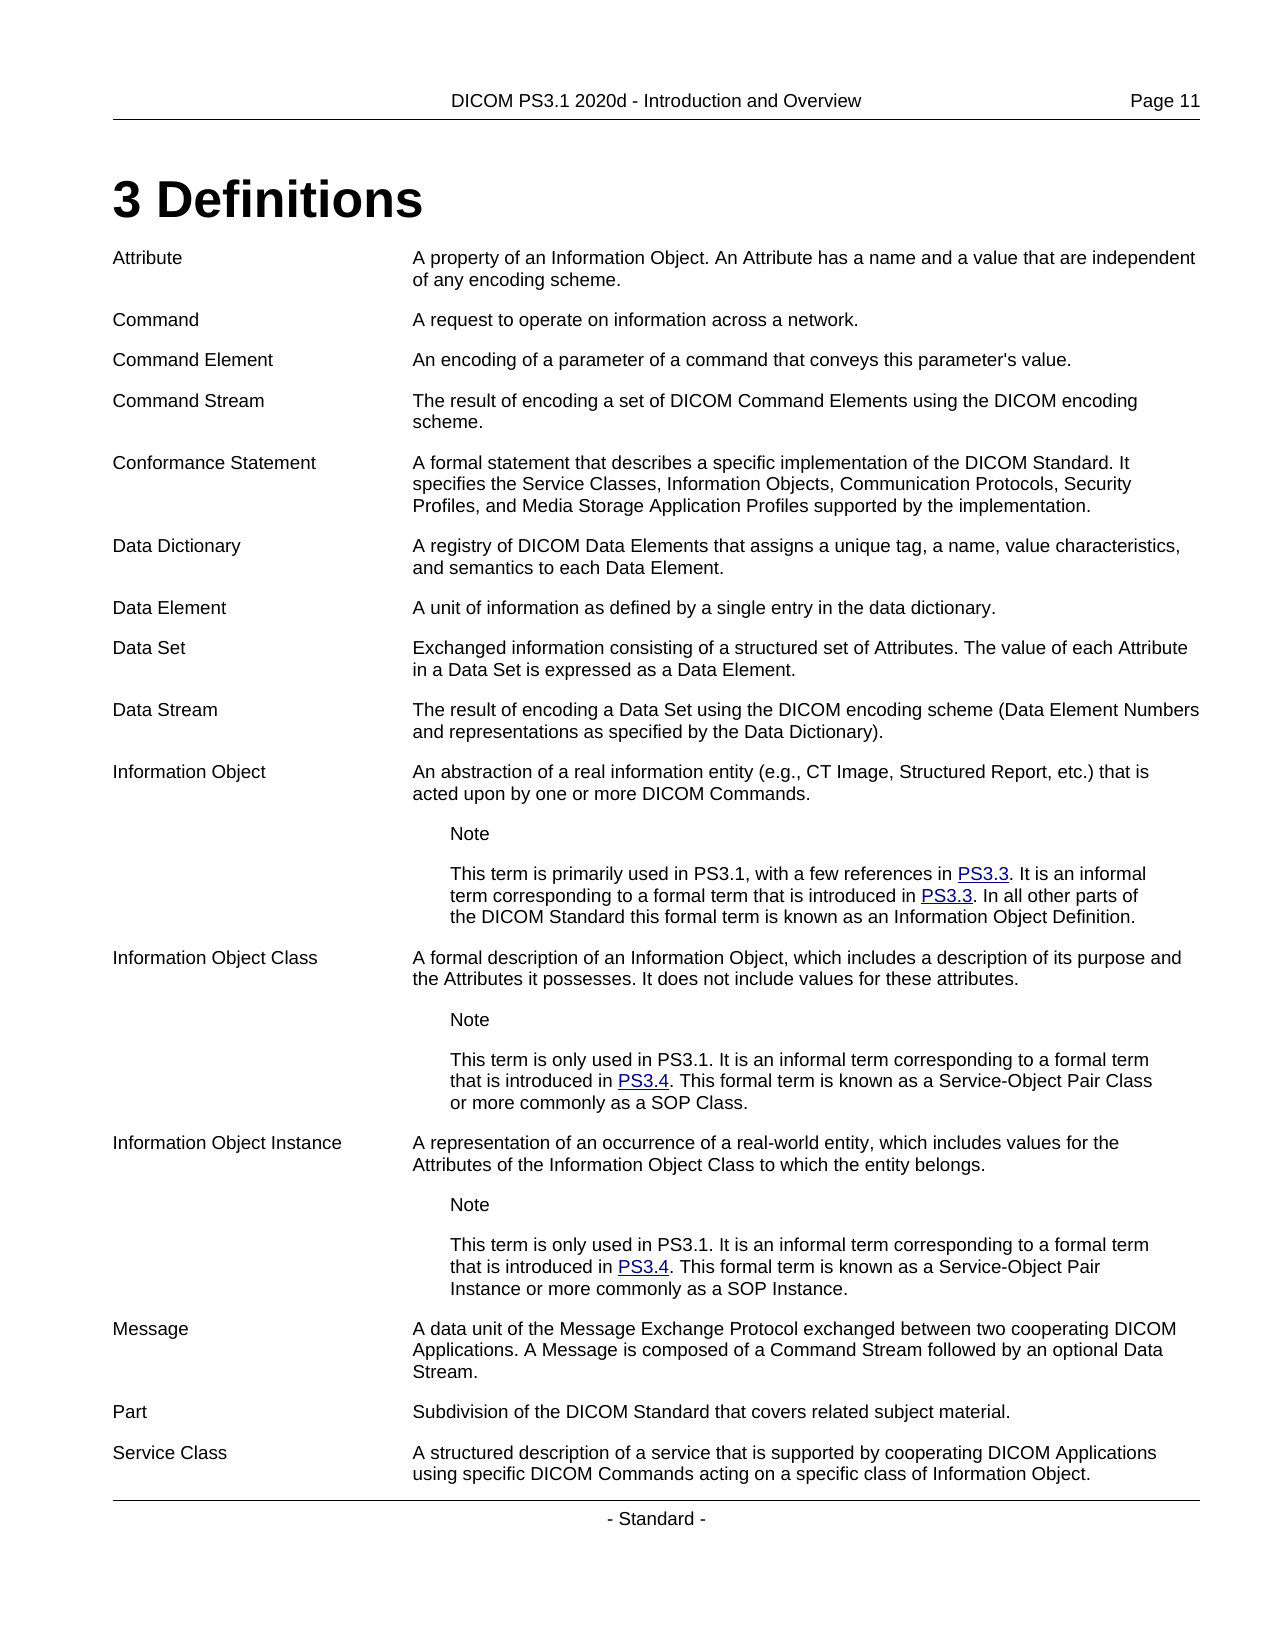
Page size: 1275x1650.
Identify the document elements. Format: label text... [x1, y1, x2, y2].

text Command Element An encoding of a parameter of a command that conveys this parameter's value. [112, 349, 1200, 371]
text Part Subdivision of the DICOM Standard that covers related subject material. [112, 1401, 1200, 1423]
text Message A data unit of the Message Exchange Protocol exchanged between two cooperating DICOM Applications. A Message is composed of a Command Stream followed by an optional Data Stream. [112, 1318, 1200, 1382]
text This term is only used in PS3.1. It is an informal term corresponding to a formal term that is introduced in PS3.4. This formal term is known as a Service-Object Pair Class or more commonly as a SOP Class. [450, 1049, 1162, 1113]
text Note [450, 823, 1162, 844]
text This term is primarily used in PS3.1, with a few references in PS3.3. It is an informal term corresponding to a formal term that is introduced in PS3.3. In all other parts of the DICOM Standard this formal term is known as an Information Object Definition. [450, 863, 1162, 928]
text Note [450, 1008, 1162, 1030]
text Data Element A unit of information as defined by a single entry in the data dictionary. [112, 597, 1200, 618]
text Command Stream The result of encoding a set of DICOM Command Elements using the DICOM encoding scheme. [112, 389, 1200, 433]
text Command A request to operate on information across a network. [112, 309, 1200, 331]
text This term is only used in PS3.1. It is an informal term corresponding to a formal term that is introduced in PS3.4. This formal term is known as a Service-Object Pair Instance or more commonly as a SOP Instance. [450, 1234, 1162, 1299]
text Data Dictionary A registry of DICOM Data Elements that assigns a unique tag, a name, value characteristics, and semantics to each Data Element. [112, 535, 1200, 578]
text Data Set Exchanged information consisting of a structured set of Attributes. The value of each Attribute in a Data Set is expressed as a Data Element. [112, 637, 1200, 680]
text Information Object Class A formal description of an Information Object, which includes a description of its purpose and the Attributes it possesses. It does not include values for these attributes. [112, 946, 1200, 989]
text Attribute A property of an Information Object. An Attribute has a name and a value that are independent of any encoding scheme. [112, 247, 1200, 290]
text 3 Definitions [112, 169, 1200, 228]
text Note [450, 1194, 1162, 1216]
text Information Object An abstraction of a real information entity (e.g., CT Image, Structured Report, etc.) that is acted upon by one or more DICOM Commands. [112, 761, 1200, 804]
text Service Class A structured description of a service that is supported by cooperating DICOM Applications using specific DICOM Commands acting on a specific class of Information Object. [112, 1441, 1200, 1484]
text Conformance Statement A formal statement that describes a specific implementation of the DICOM Standard. It specifies the Service Classes, Information Objects, Communication Protocols, Security Profiles, and Media Storage Application Profiles supported by the implementation. [112, 451, 1200, 516]
text Information Object Instance A representation of an occurrence of a real-world entity, which includes values for the Attributes of the Information Object Class to which the entity belongs. [112, 1132, 1200, 1175]
text Data Stream The result of encoding a Data Set using the DICOM encoding scheme (Data Element Numbers and representations as specified by the Data Dictionary). [112, 699, 1200, 742]
